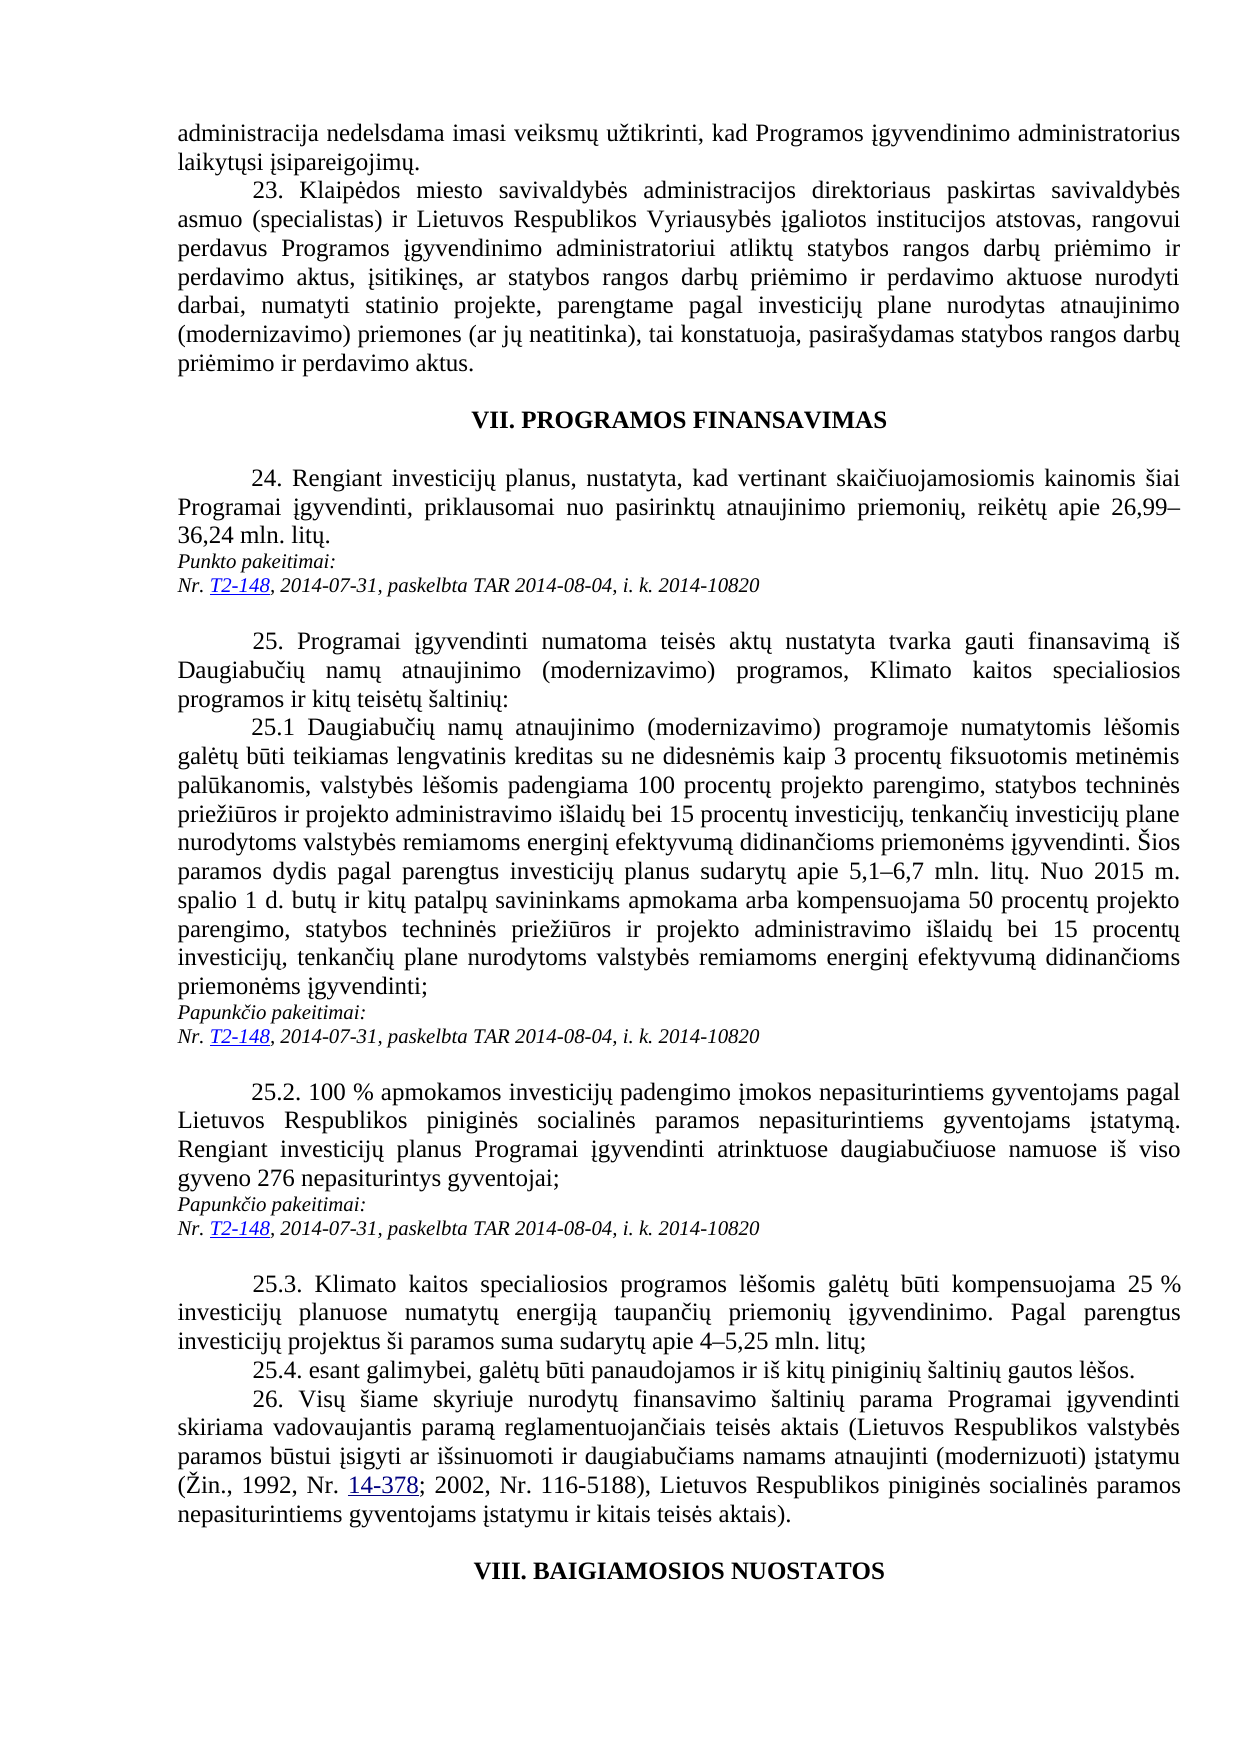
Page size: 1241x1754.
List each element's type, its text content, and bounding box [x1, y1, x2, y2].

text 23. Klaipėdos miesto savivaldybės administracijos direktoriaus paskirtas savivaldybės asmuo (specialistas) ir Lietuvos Respublikos Vyriausybės įgaliotos institucijos atstovas, rangovui perdavus Programos įgyvendinimo administratoriui atliktų statybos rangos darbų priėmimo ir perdavimo aktus, įsitikinęs, ar statybos rangos darbų priėmimo ir perdavimo aktuose nurodyti darbai, numatyti statinio projekte, parengtame pagal investicijų plane nurodytas atnaujinimo (modernizavimo) priemones (ar jų neatitinka), tai konstatuoja, pasirašydamas statybos rangos darbų priėmimo ir perdavimo aktus. [177, 176, 1181, 377]
text VIII. BAIGIAMOSIOS NUOSTATOS [177, 1556, 1181, 1585]
text 25.1 Daugiabučių namų atnaujinimo (modernizavimo) programoje numatytomis lėšomis galėtų būti teikiamas lengvatinis kreditas su ne didesnėmis kaip 3 procentų fiksuotomis metinėmis palūkanomis, valstybės lėšomis padengiama 100 procentų projekto parengimo, statybos techninės priežiūros ir projekto administravimo išlaidų bei 15 procentų investicijų, tenkančių investicijų plane nurodytoms valstybės remiamoms energinį efektyvumą didinančioms priemonėms įgyvendinti. Šios paramos dydis pagal parengtus investicijų planus sudarytų apie 5,1–6,7 mln. litų. Nuo 2015 m. spalio 1 d. butų ir kitų patalpų savininkams apmokama arba kompensuojama 50 procentų projekto parengimo, statybos techninės priežiūros ir projekto administravimo išlaidų bei 15 procentų investicijų, tenkančių plane nurodytoms valstybės remiamoms energinį efektyvumą didinančioms priemonėms įgyvendinti; [177, 712, 1181, 1000]
text Papunkčio pakeitimai: [177, 1000, 1181, 1024]
text Nr. T2-148, 2014-07-31, paskelbta TAR 2014-08-04, i. k. 2014-10820 [177, 1216, 1181, 1240]
text Punkto pakeitimai: [177, 549, 1181, 573]
text administracija nedelsdama imasi veiksmų užtikrinti, kad Programos įgyvendinimo administratorius laikytųsi įsipareigojimų. [177, 118, 1181, 176]
text Papunkčio pakeitimai: [177, 1192, 1181, 1216]
text 25.3. Klimato kaitos specialiosios programos lėšomis galėtų būti kompensuojama 25 % investicijų planuose numatytų energiją taupančių priemonių įgyvendinimo. Pagal parengtus investicijų projektus ši paramos suma sudarytų apie 4–5,25 mln. litų; [177, 1269, 1181, 1355]
text VII. PROGRAMOS FINANSAVIMAS [177, 406, 1181, 434]
text 25.4. esant galimybei, galėtų būti panaudojamos ir iš kitų piniginių šaltinių gautos lėšos. [177, 1355, 1181, 1384]
text 24. Rengiant investicijų planus, nustatyta, kad vertinant skaičiuojamosiomis kainomis šiai Programai įgyvendinti, priklausomai nuo pasirinktų atnaujinimo priemonių, reikėtų apie 26,99–36,24 mln. litų. [177, 463, 1181, 549]
text 26. Visų šiame skyriuje nurodytų finansavimo šaltinių parama Programai įgyvendinti skiriama vadovaujantis paramą reglamentuojančiais teisės aktais (Lietuvos Respublikos valstybės paramos būstui įsigyti ar išsinuomoti ir daugiabučiams namams atnaujinti (modernizuoti) įstatymu (Žin., 1992, Nr. 14-378; 2002, Nr. 116-5188), Lietuvos Respublikos piniginės socialinės paramos nepasiturintiems gyventojams įstatymu ir kitais teisės aktais). [177, 1384, 1181, 1527]
text 25.2. 100 % apmokamos investicijų padengimo įmokos nepasiturintiems gyventojams pagal Lietuvos Respublikos piniginės socialinės paramos nepasiturintiems gyventojams įstatymą. Rengiant investicijų planus Programai įgyvendinti atrinktuose daugiabučiuose namuose iš viso gyveno 276 nepasiturintys gyventojai; [177, 1077, 1181, 1192]
text Nr. T2-148, 2014-07-31, paskelbta TAR 2014-08-04, i. k. 2014-10820 [177, 1024, 1181, 1048]
text 25. Programai įgyvendinti numatoma teisės aktų nustatyta tvarka gauti finansavimą iš Daugiabučių namų atnaujinimo (modernizavimo) programos, Klimato kaitos specialiosios programos ir kitų teisėtų šaltinių: [177, 626, 1181, 712]
text Nr. T2-148, 2014-07-31, paskelbta TAR 2014-08-04, i. k. 2014-10820 [177, 573, 1181, 597]
